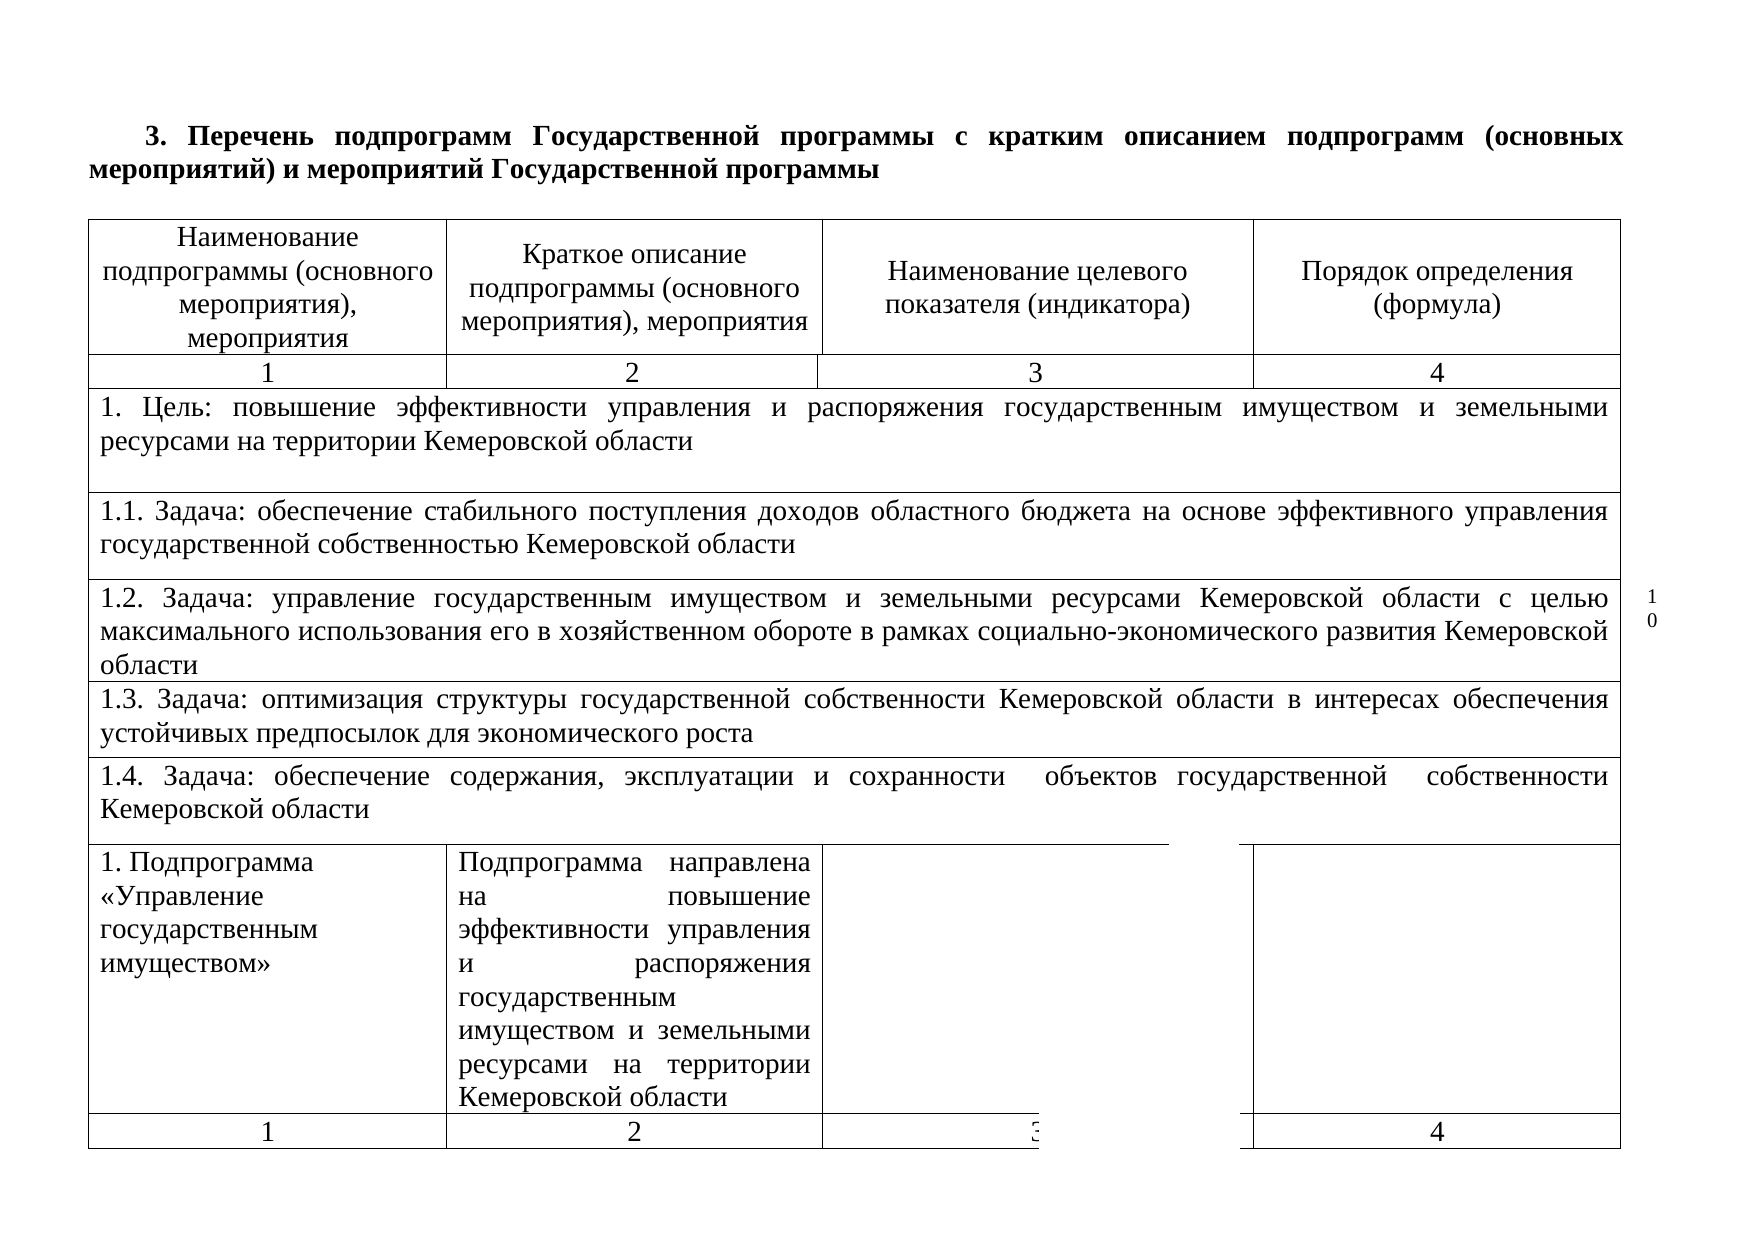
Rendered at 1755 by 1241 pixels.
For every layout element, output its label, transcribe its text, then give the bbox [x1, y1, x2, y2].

table_cell [1239, 845, 1253, 1113]
table_cell 3 [823, 1114, 1039, 1147]
table_cell 2 [447, 355, 817, 388]
table_cell 1.2. Задача: управление государственным имуществом и земельными ресурсами Кемеровской области с целью максимального использования его в хозяйственном обороте в рамках социально-экономического развития Кемеровской области [89, 580, 1620, 681]
table_cell Подпрограмма направлена на повышение эффективности управления и распоряжения государственным имуществом и земельными ресурсами на территории Кемеровской области [447, 845, 822, 1113]
table_cell 1. Подпрограмма «Управление государственным имуществом» [89, 845, 446, 1113]
table_cell 1 [89, 355, 446, 388]
table_cell 1 [89, 1114, 446, 1147]
table_cell 1.1. Задача: обеспечение стабильного поступления доходов областного бюджета на основе эффективного управления государственной собственностью Кемеровской области [89, 493, 1620, 579]
table_cell 2 [447, 1114, 822, 1147]
table_header Наименование целевого показателя (индикатора) [823, 220, 1253, 354]
table_cell 1.4. Задача: обеспечение содержания, эксплуатации и сохранности объектов государственной собственности Кемеровской области [89, 758, 1620, 843]
table_cell 3 [1240, 1114, 1253, 1147]
table_cell 4 [1254, 1114, 1620, 1147]
text 3. Перечень подпрограмм Государственной программы с кратким описанием подпрограмм (основных мероприятий) и мероприятий Государственной программы [89, 118, 1624, 185]
table_header Порядок определения (формула) [1254, 220, 1620, 354]
table_cell 1.3. Задача: оптимизация структуры государственной собственности Кемеровской области в интересах обеспечения устойчивых предпосылок для экономического роста [89, 682, 1620, 757]
table_cell 4 [1254, 355, 1620, 388]
table_header Наименование подпрограммы (основного мероприятия), мероприятия [89, 220, 446, 354]
table_cell [823, 845, 1169, 1113]
table_header Краткое описание подпрограммы (основного мероприятия), мероприятия [447, 220, 822, 354]
table_cell [1254, 845, 1620, 1113]
table_cell 1. Цель: повышение эффективности управления и распоряжения государственным имуществом и земельными ресурсами на территории Кемеровской области [89, 389, 1620, 492]
table_cell 3 [818, 355, 1253, 388]
